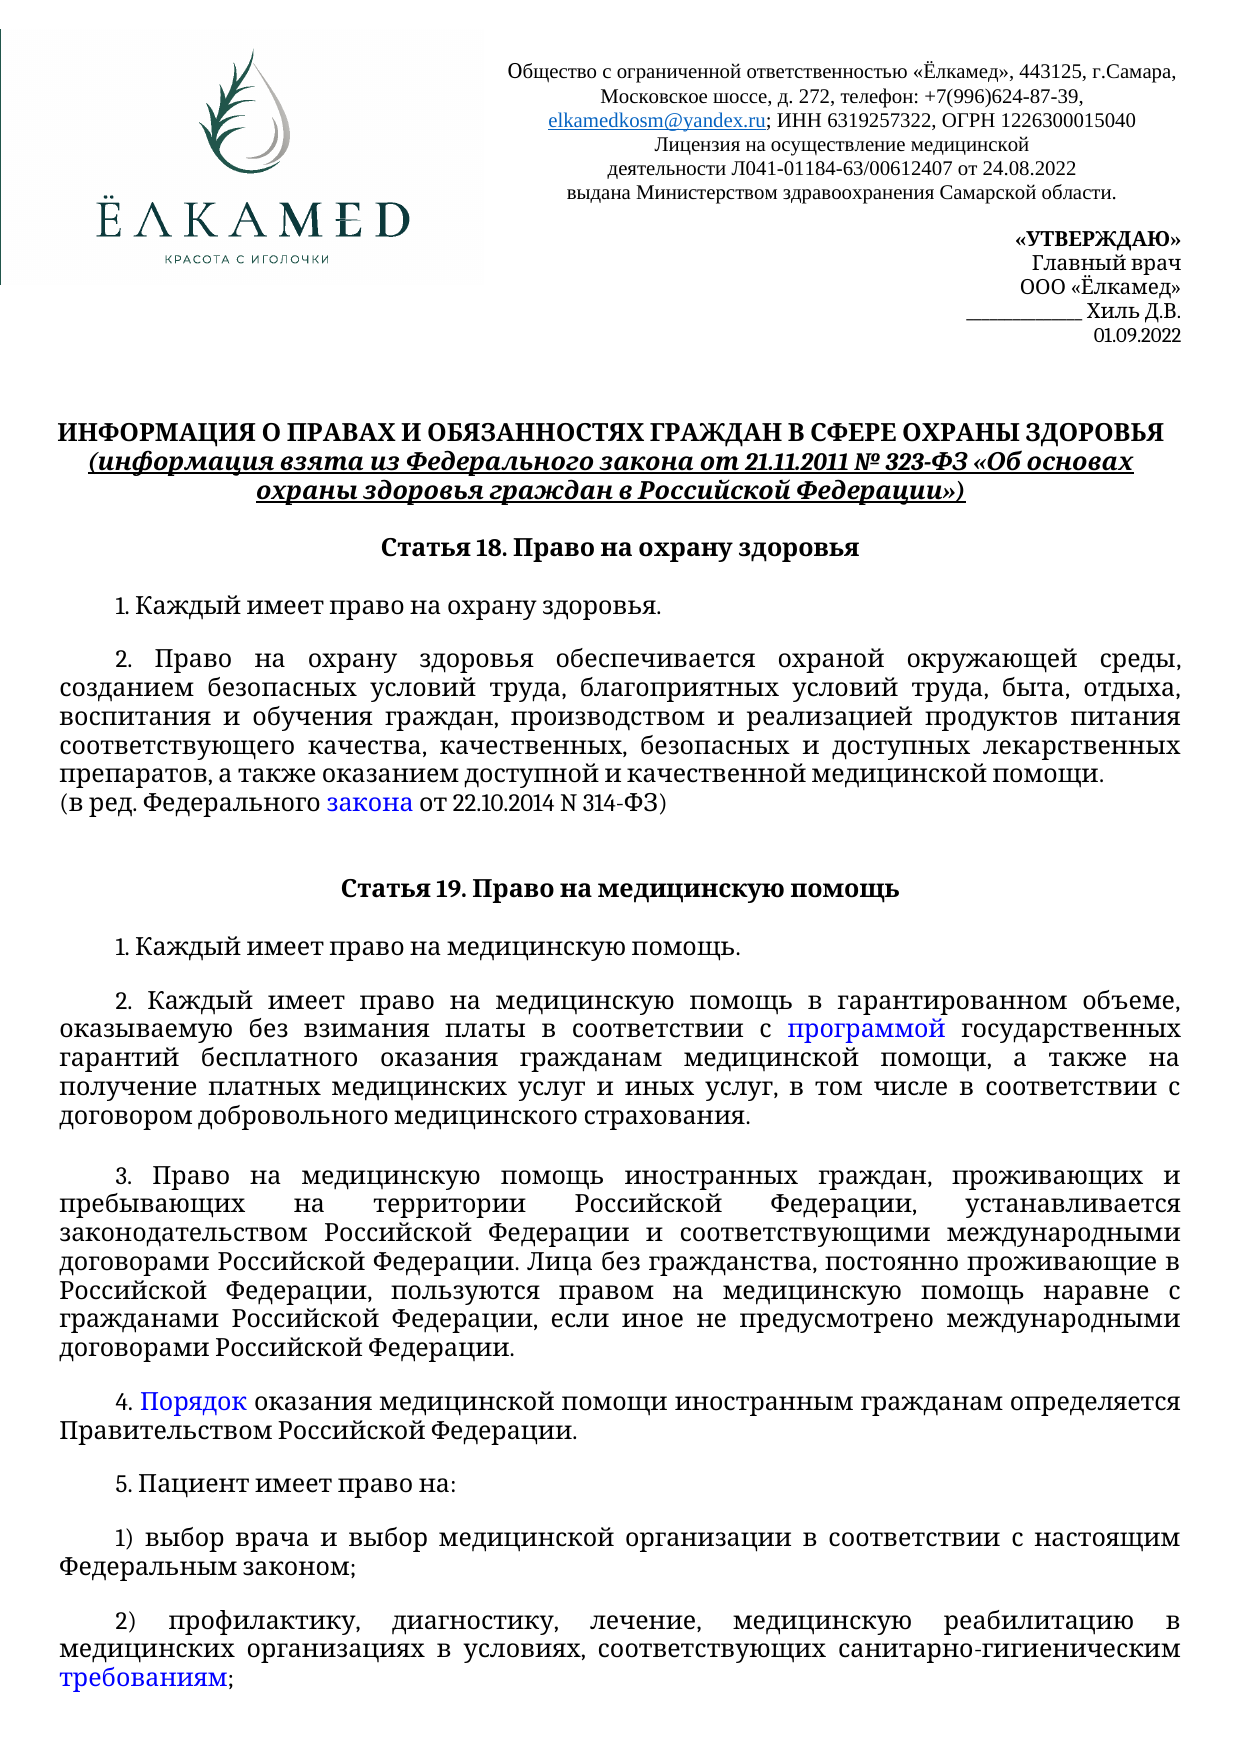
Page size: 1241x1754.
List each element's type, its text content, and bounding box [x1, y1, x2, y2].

text 2) профилактику, диагностику, лечение, медицинскую реабилитацию в медицинских организациях в условиях, соответствующих санитарно-гигиеническим требованиям; [59, 1607, 1181, 1693]
text «УТВЕРЖДАЮ» [484, 228, 1181, 252]
text Главный врач [484, 252, 1181, 276]
text Информация о правах и обязанностях граждан в сфере охраны здоровья [40, 419, 1181, 448]
text ООО «Ёлкамед» [59, 276, 1181, 300]
title Статья 19. Право на медицинскую помощь [59, 875, 1181, 904]
text 1. Каждый имеет право на медицинскую помощь. [59, 933, 1181, 962]
text выдана Министерством здравоохранения Самарской области. [484, 180, 1181, 204]
text (в ред. Федерального закона от 22.10.2014 N 314-ФЗ) [59, 789, 1181, 818]
text Лицензия на осуществление медицинской [484, 132, 1181, 156]
text 2. Каждый имеет право на медицинскую помощь в гарантированном объеме, оказываемую без взимания платы в соответствии с программой государственных гарантий бесплатного оказания гражданам медицинской помощи, а также на получение платных медицинских услуг и иных услуг, в том числе в соответствии с договором добровольного медицинского страхования. [59, 987, 1181, 1130]
text 5. Пациент имеет право на: [59, 1470, 1181, 1499]
picture [0, 29, 484, 285]
text (информация взята из Федерального закона от 21.11.2011 № 323-ФЗ «Об основах охраны здоровья граждан в Российской Федерации») [40, 448, 1181, 505]
text _______________ Хиль Д.В. [59, 300, 1181, 324]
text Общество с ограниченной ответственностью «Ёлкамед», 443125, г.Самара, Московское шоссе, д. 272, телефон: +7(996)624-87-39, elkamedkosm@yandex.ru; ИНН 6319257322, ОГРН 1226300015040 [484, 59, 1181, 132]
title Статья 18. Право на охрану здоровья [59, 534, 1181, 563]
text 4. Порядок оказания медицинской помощи иностранным гражданам определяется Правительством Российской Федерации. [59, 1388, 1181, 1445]
text деятельности Л041-01184-63/00612407 от 24.08.2022 [484, 156, 1181, 180]
text 1. Каждый имеет право на охрану здоровья. [59, 592, 1181, 620]
text 01.09.2022 [428, 324, 1181, 348]
text 1) выбор врача и выбор медицинской организации в соответствии с настоящим Федеральным законом; [59, 1524, 1181, 1582]
text 2. Право на охрану здоровья обеспечивается охраной окружающей среды, созданием безопасных условий труда, благоприятных условий труда, быта, отдыха, воспитания и обучения граждан, производством и реализацией продуктов питания соответствующего качества, качественных, безопасных и доступных лекарственных препаратов, а также оказанием доступной и качественной медицинской помощи. [59, 645, 1181, 789]
text 3. Право на медицинскую помощь иностранных граждан, проживающих и пребывающих на территории Российской Федерации, устанавливается законодательством Российской Федерации и соответствующими международными договорами Российской Федерации. Лица без гражданства, постоянно проживающие в Российской Федерации, пользуются правом на медицинскую помощь наравне с гражданами Российской Федерации, если иное не предусмотрено международными договорами Российской Федерации. [59, 1162, 1181, 1363]
